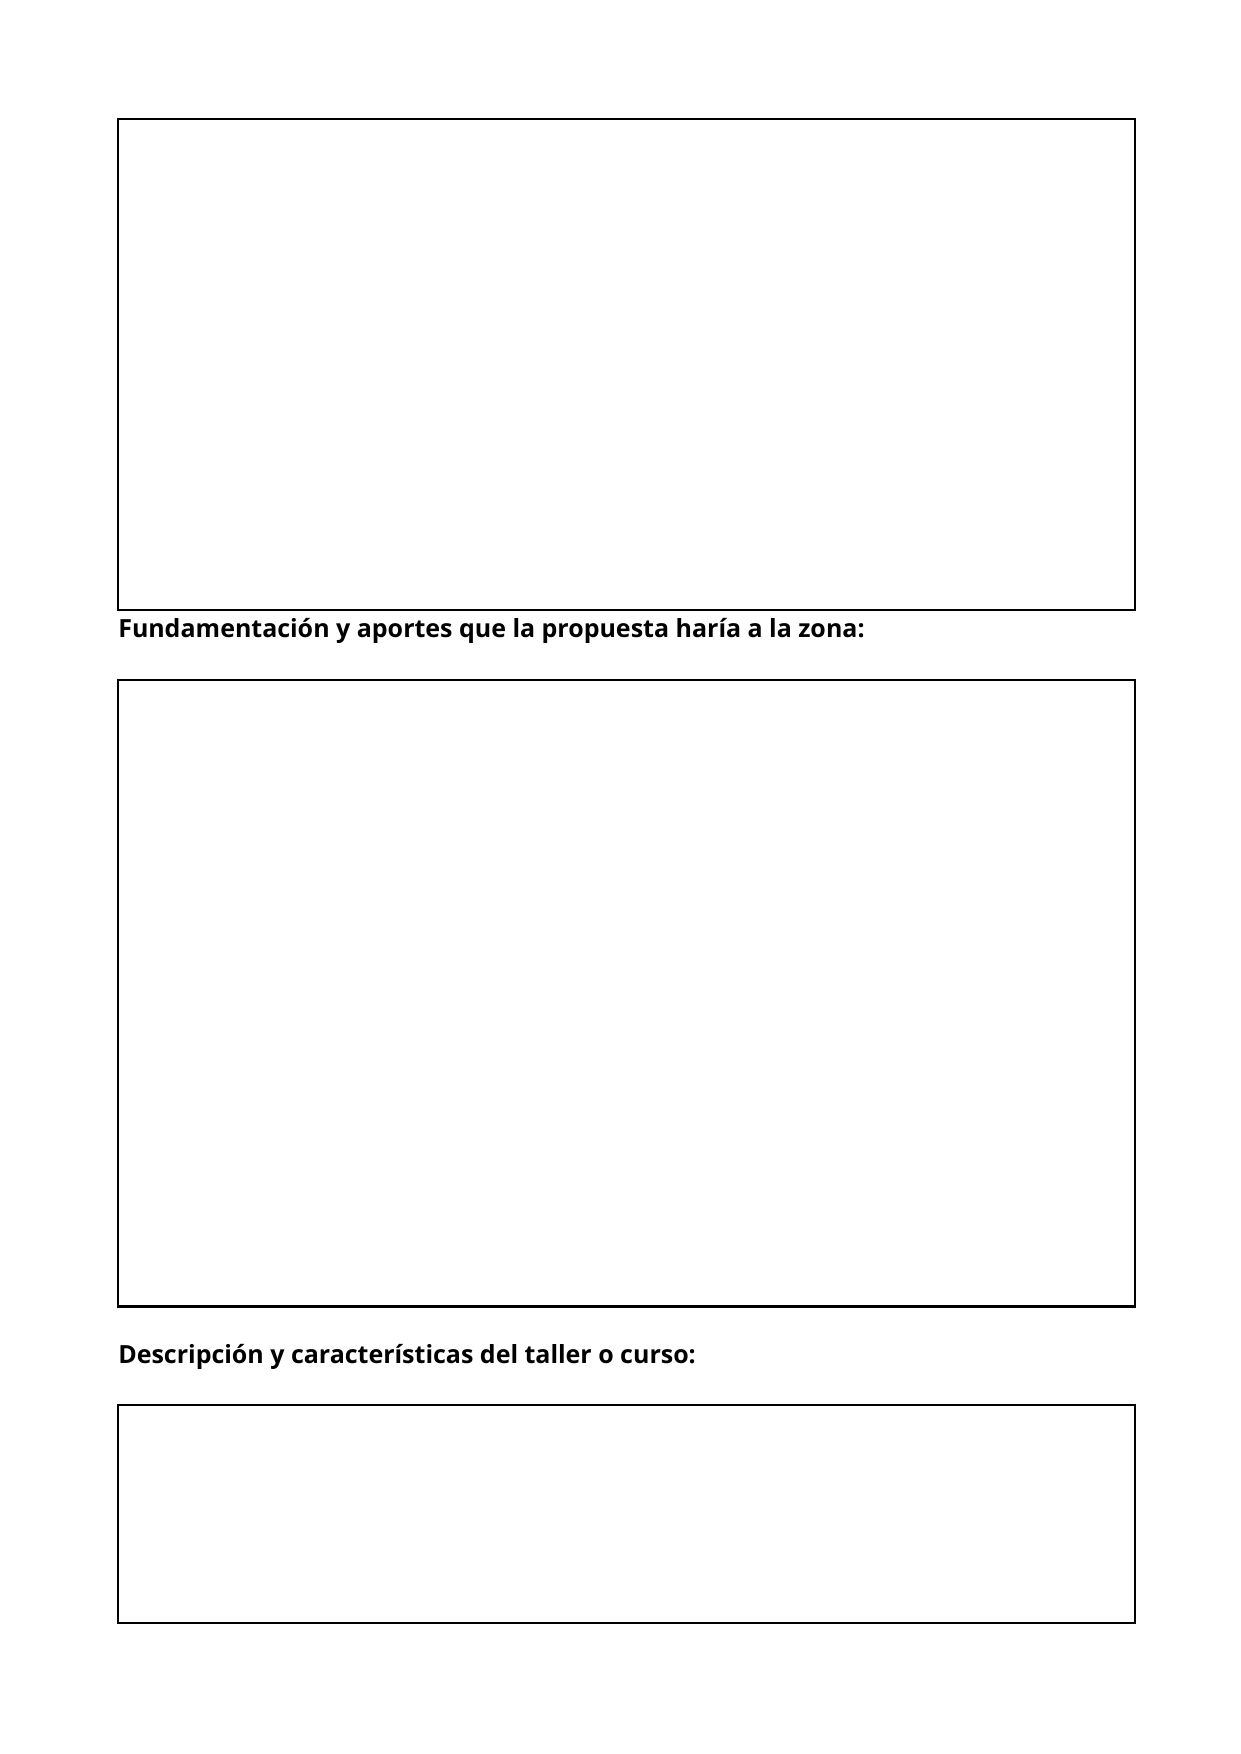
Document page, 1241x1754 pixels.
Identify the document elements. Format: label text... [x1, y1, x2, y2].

table_header [119, 1406, 1134, 1622]
table_header [119, 120, 1134, 608]
text Descripción y características del taller o curso: [118, 1336, 1122, 1370]
table_header [119, 681, 1134, 1305]
text Fundamentación y aportes que la propuesta haría a la zona: [118, 611, 1122, 645]
